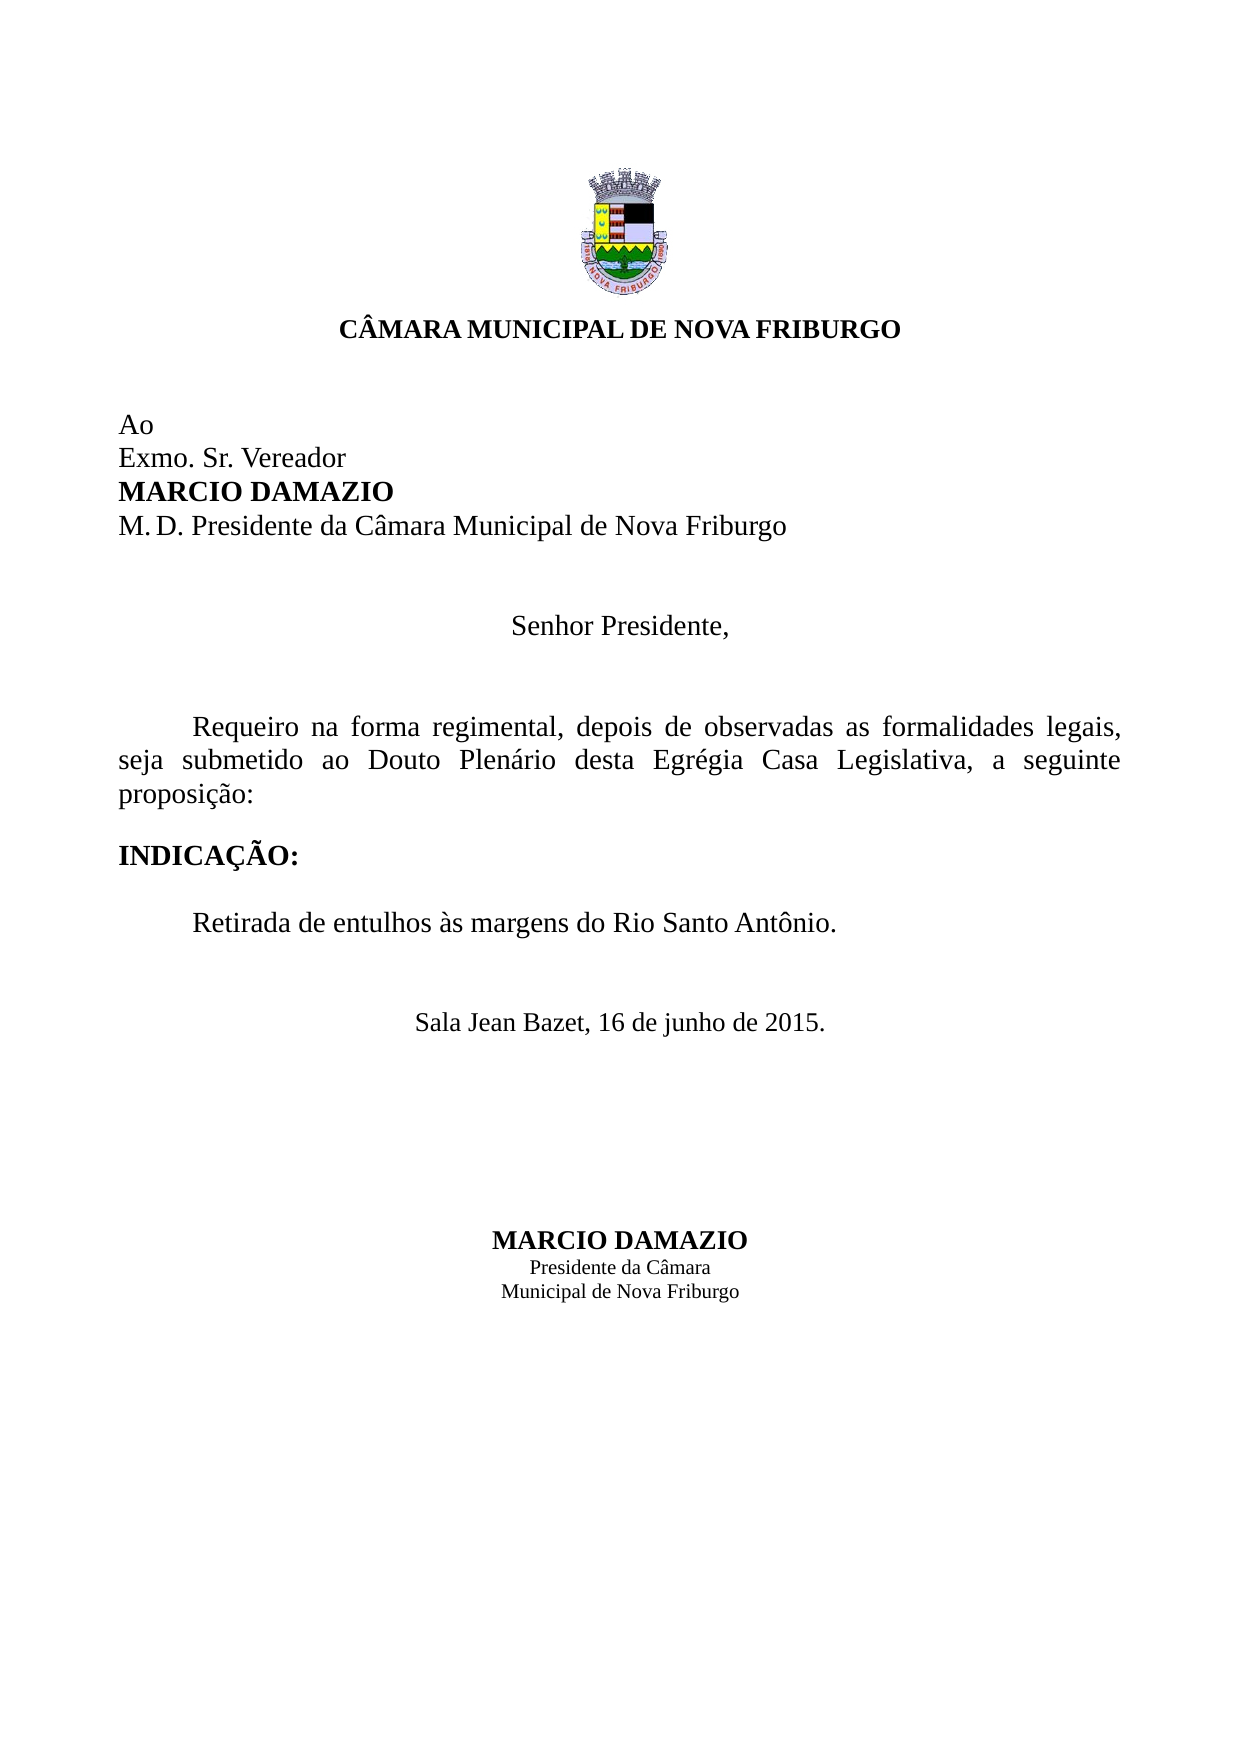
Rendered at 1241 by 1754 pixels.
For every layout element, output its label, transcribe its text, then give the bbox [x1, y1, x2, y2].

text Presidente da Câmara [118, 1255, 1122, 1279]
picture [566, 156, 674, 305]
text Ao [118, 407, 1122, 441]
text Municipal de Nova Friburgo [118, 1279, 1122, 1303]
text INDICAÇÃO: [118, 838, 1122, 872]
list D. Presidente da Câmara Municipal de Nova Friburgo [118, 508, 1122, 541]
text CÂMARA MUNICIPAL DE NOVA FRIBURGO [118, 313, 1122, 344]
text Exmo. Sr. Vereador [118, 441, 1122, 474]
text Senhor Presidente, [118, 608, 1122, 642]
text Retirada de entulhos às margens do Rio Santo Antônio. [118, 905, 1122, 939]
text MARCIO DAMAZIO [118, 474, 1122, 508]
text Requeiro na forma regimental, depois de observadas as formalidades legais, seja submetido ao Douto Plenário desta Egrégia Casa Legislativa, a seguinte proposição: [118, 709, 1122, 809]
text Sala Jean Bazet, 16 de junho de 2015. [118, 1006, 1122, 1037]
text MARCIO DAMAZIO [118, 1224, 1122, 1255]
